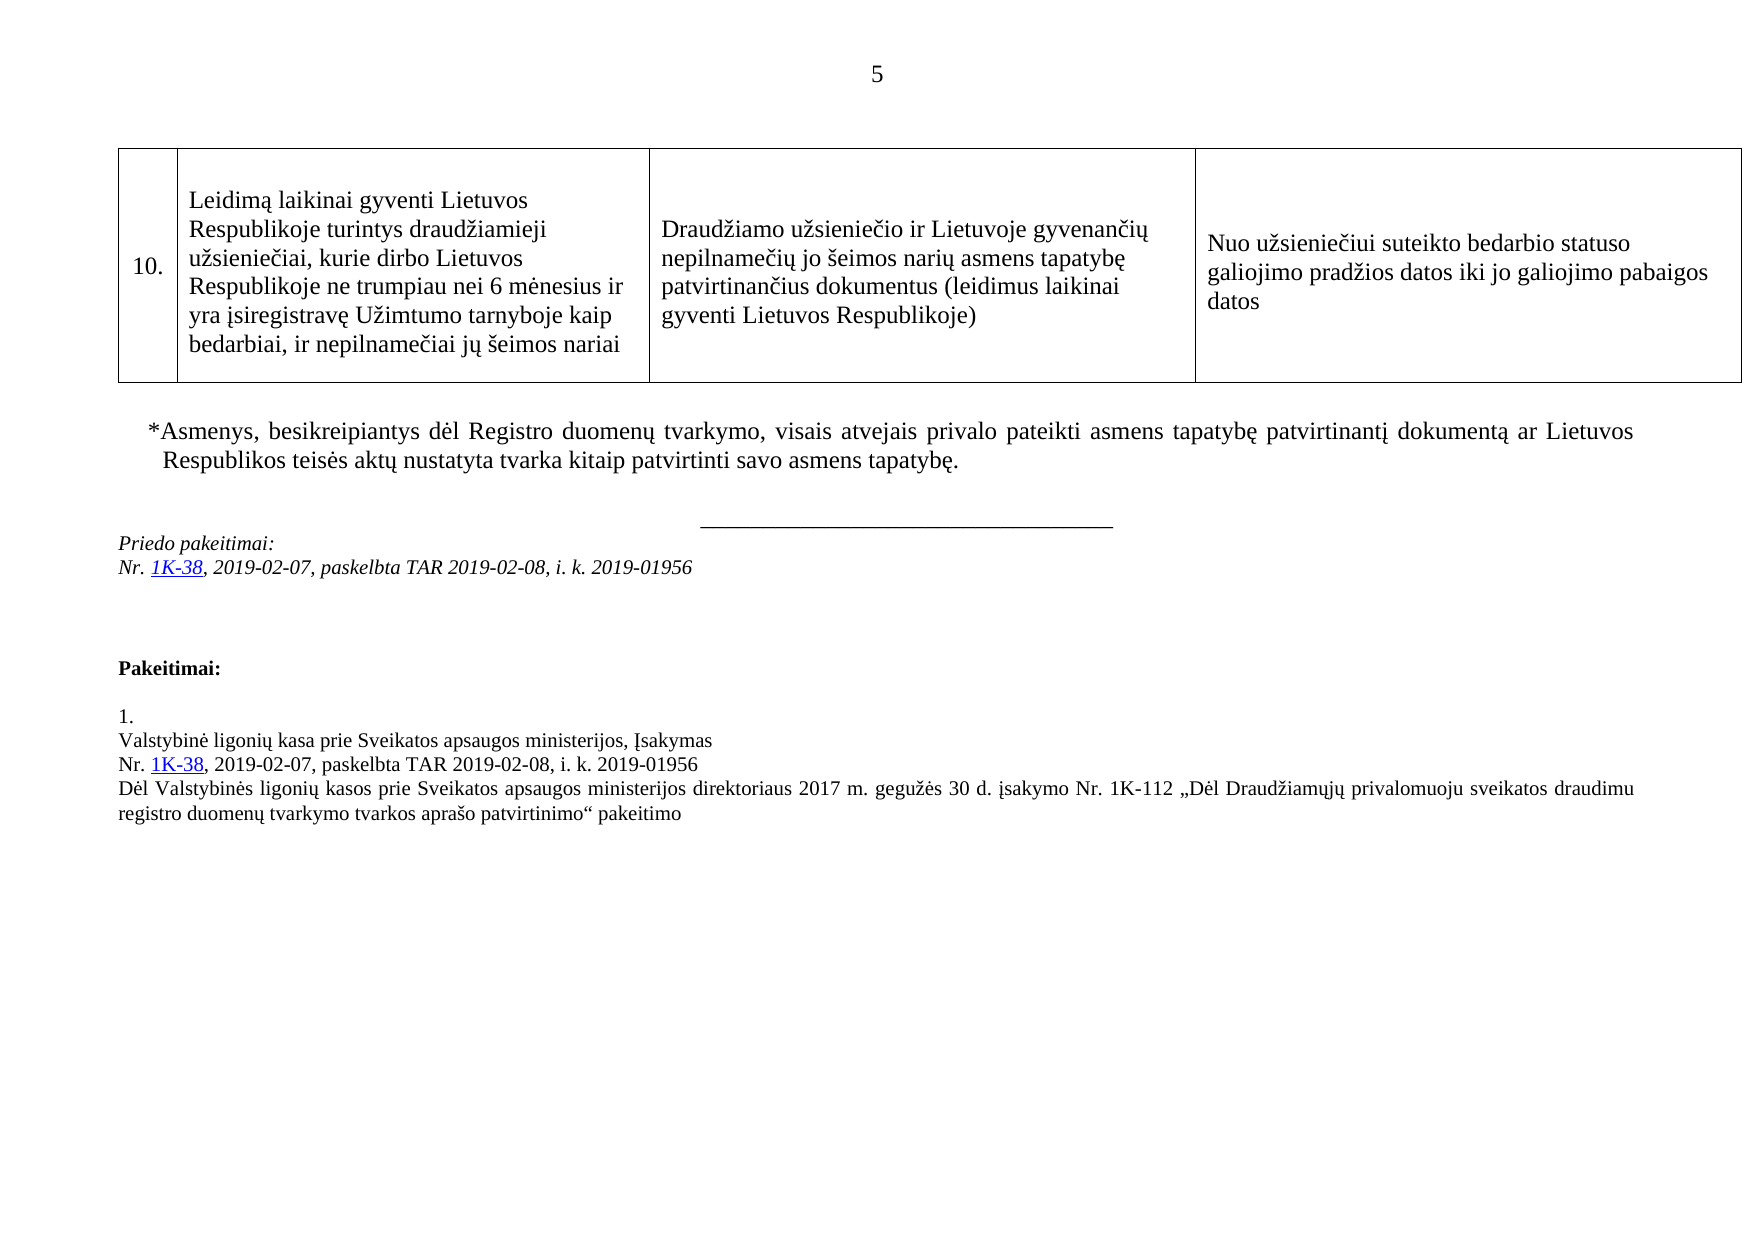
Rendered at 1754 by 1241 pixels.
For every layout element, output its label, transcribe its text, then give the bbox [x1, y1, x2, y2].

text Priedo pakeitimai: [118, 531, 1636, 555]
text _________________________________ [177, 502, 1636, 531]
text Nr. 1K-38, 2019-02-07, paskelbta TAR 2019-02-08, i. k. 2019-01956 [118, 752, 1636, 776]
table_cell Leidimą laikinai gyventi Lietuvos Respublikoje turintys draudžiamieji užsieniečiai, kurie dirbo Lietuvos Respublikoje ne trumpiau nei 6 mėnesius ir yra įsiregistravę Užimtumo tarnyboje kaip bedarbiai, ir nepilnamečiai jų šeimos nariai [178, 149, 649, 382]
text Nr. 1K-38, 2019-02-07, paskelbta TAR 2019-02-08, i. k. 2019-01956 [118, 555, 1636, 579]
text 1. [118, 704, 1636, 728]
text Dėl Valstybinės ligonių kasos prie Sveikatos apsaugos ministerijos direktoriaus 2017 m. gegužės 30 d. įsakymo Nr. 1K-112 „Dėl Draudžiamųjų privalomuoju sveikatos draudimu registro duomenų tvarkymo tvarkos aprašo patvirtinimo“ pakeitimo [118, 776, 1636, 824]
text *Asmenys, besikreipiantys dėl Registro duomenų tvarkymo, visais atvejais privalo pateikti asmens tapatybę patvirtinantį dokumentą ar Lietuvos Respublikos teisės aktų nustatyta tvarka kitaip patvirtinti savo asmens tapatybę. [148, 416, 1636, 473]
table_cell Draudžiamo užsieniečio ir Lietuvoje gyvenančių nepilnamečių jo šeimos narių asmens tapatybę patvirtinančius dokumentus (leidimus laikinai gyventi Lietuvos Respublikoje) [650, 149, 1195, 382]
text Pakeitimai: [118, 656, 1636, 680]
table_cell 10. [119, 149, 177, 382]
table_cell Nuo užsieniečiui suteikto bedarbio statuso galiojimo pradžios datos iki jo galiojimo pabaigos datos [1196, 149, 1741, 382]
text Valstybinė ligonių kasa prie Sveikatos apsaugos ministerijos, Įsakymas [118, 728, 1636, 752]
